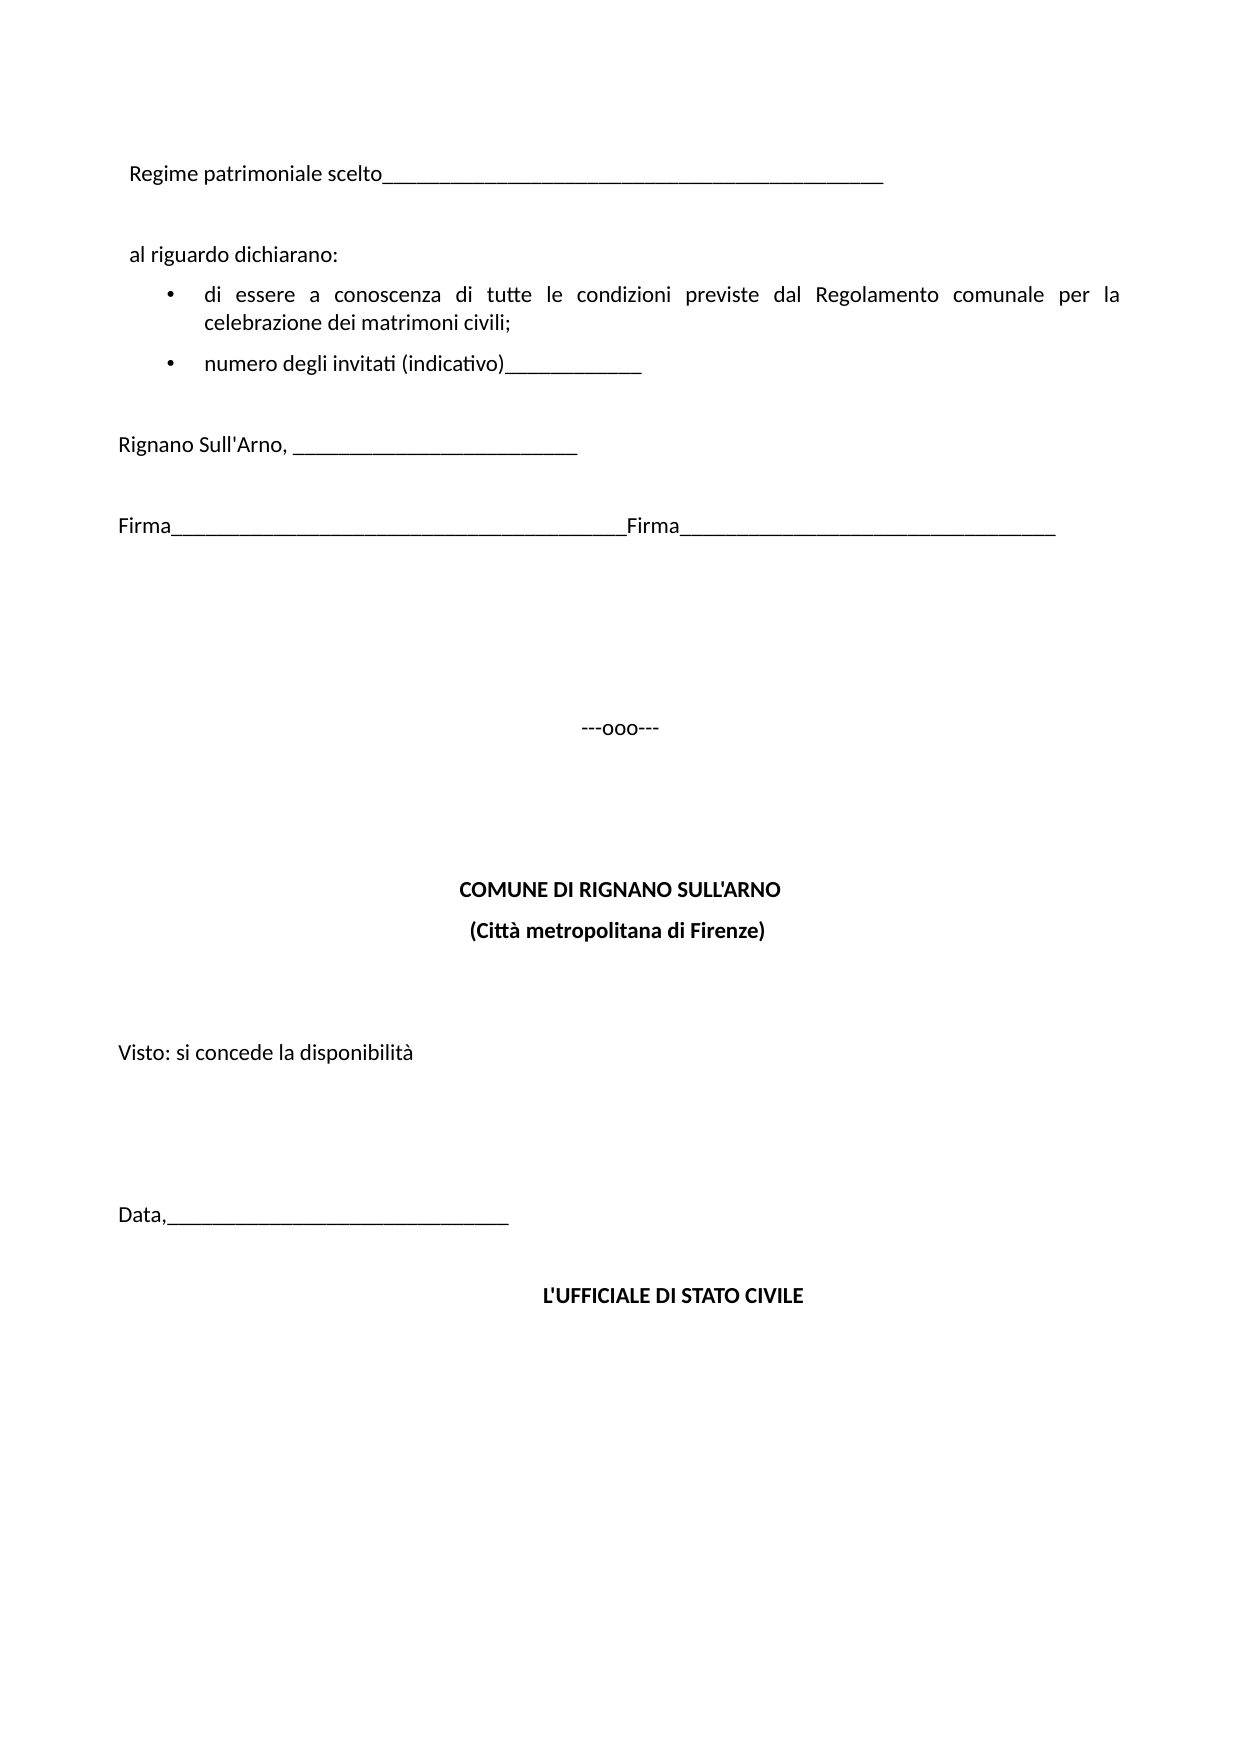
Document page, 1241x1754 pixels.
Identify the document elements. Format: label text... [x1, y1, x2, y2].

list di essere a conoscenza di tutte le condizioni previste dal Regolamento comunale per la celebrazione dei matrimoni civili; [167, 280, 1122, 336]
text Rignano Sull'Arno, _________________________ [118, 430, 1122, 458]
text Visto: si concede la disponibilità [118, 1038, 1122, 1066]
text L'UFFICIALE DI STATO CIVILE [129, 1281, 1122, 1309]
text Firma________________________________________Firma_________________________________ [118, 511, 1122, 539]
text Data,______________________________ [118, 1200, 1122, 1228]
text COMUNE DI RIGNANO SULL'ARNO [118, 876, 1122, 903]
text (Città metropolitana di Firenze) [118, 916, 1122, 944]
text Regime patrimoniale scelto____________________________________________ [129, 159, 1122, 187]
list numero degli invitati (indicativo)____________ [167, 349, 1122, 377]
text ---ooo--- [118, 713, 1122, 741]
text al riguardo dichiarano: [129, 240, 1122, 268]
